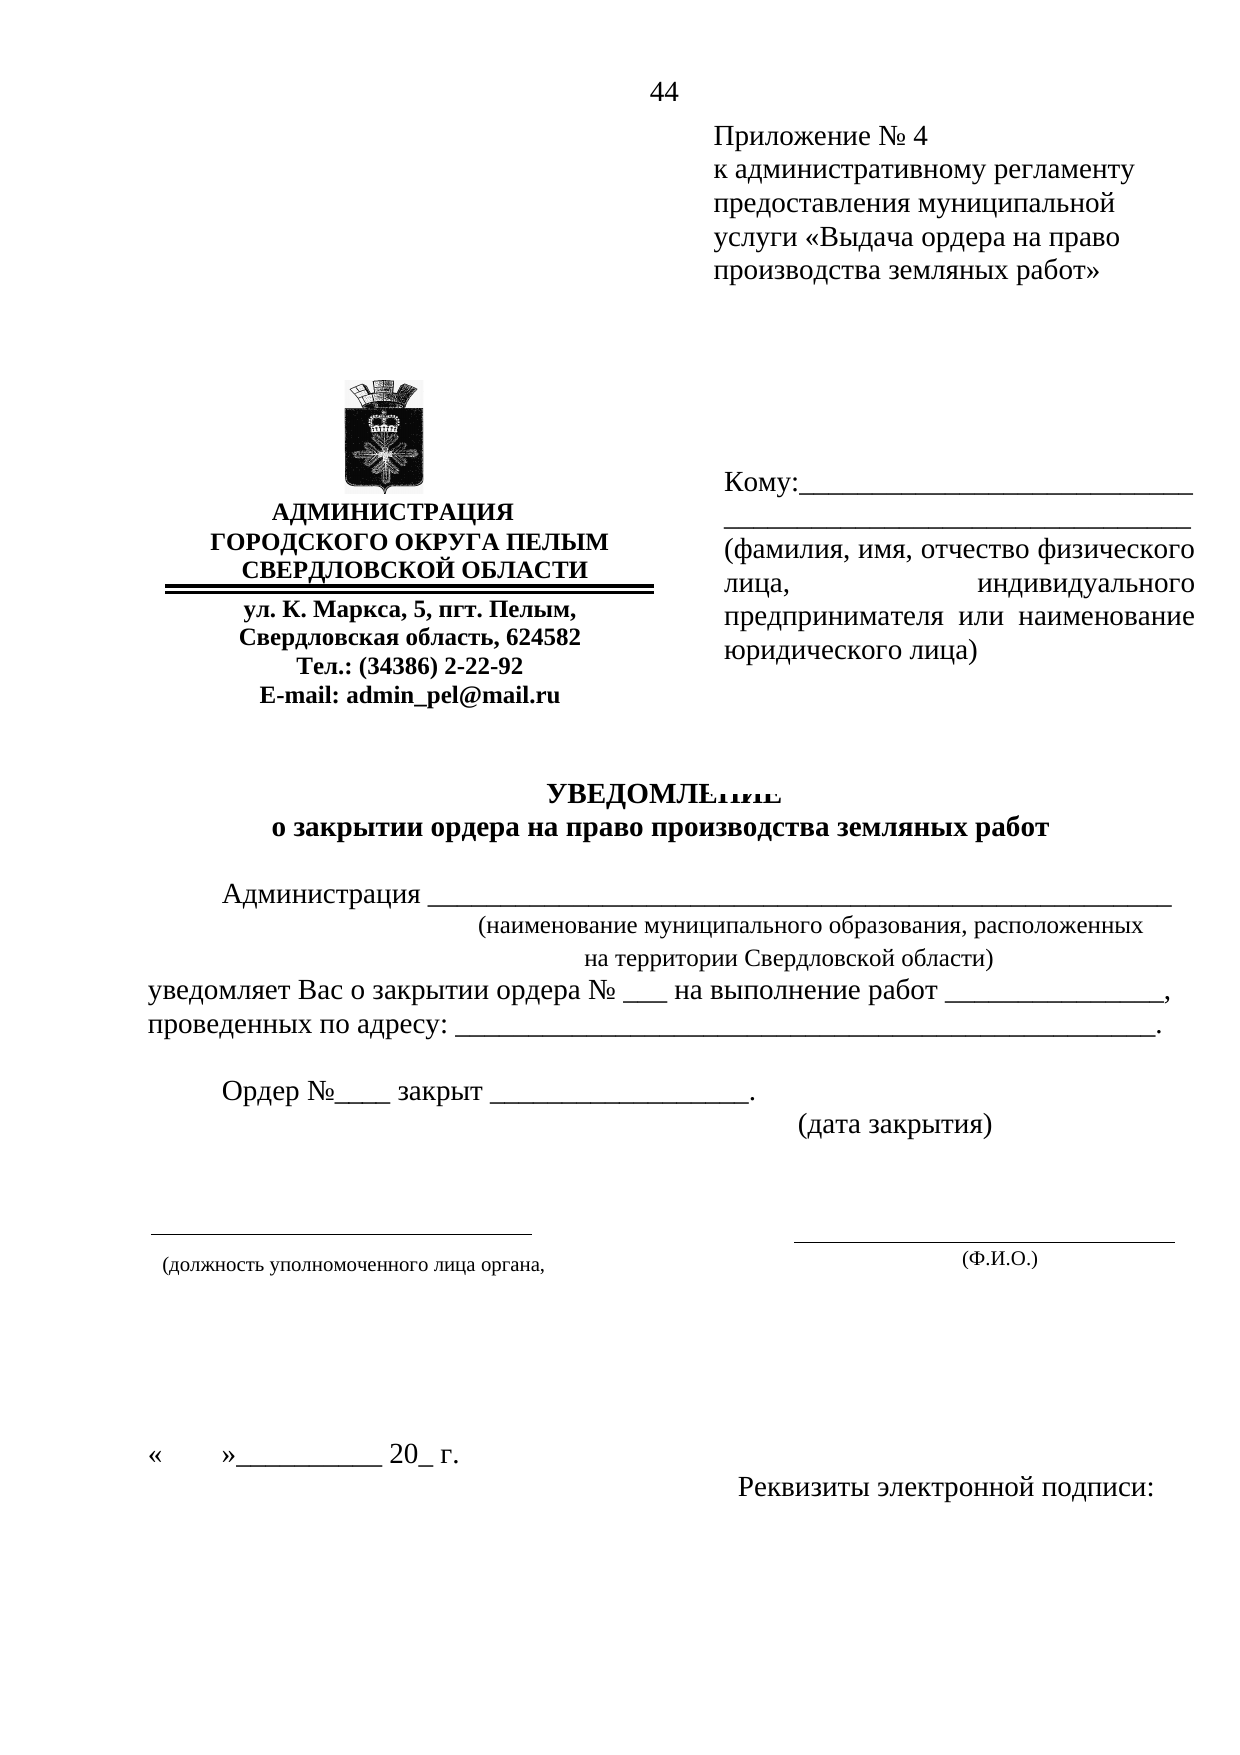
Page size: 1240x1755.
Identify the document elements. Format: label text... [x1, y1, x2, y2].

text СВЕРДЛОВСКОЙ ОБЛАСТИ [148, 556, 709, 584]
text Приложение № 4 [713, 118, 1181, 152]
text (должность уполномоченного лица органа, осуществляющего выдачу ордера на право производства земляных работ) [148, 1256, 559, 1275]
text АДМИНИСТРАЦИЯ [148, 493, 709, 527]
text Ордер № закрыт . [148, 1073, 1181, 1106]
text на территории Свердловской области) [148, 939, 1181, 972]
text Администрация ___________________________________________________ [148, 876, 1181, 910]
text уведомляет Вас о закрытии ордера № ___ на выполнение работ _______________, проведенных по адресу: ________________________________________________. [148, 972, 1181, 1039]
table_header ул. К. Маркса, 5, пгт. Пелым, Свердловская область, 624582 Тел.: (34386) 2-22-92 E-mail: admin_pel@mail.ru [165, 594, 654, 709]
text УВЕДОМЛЕНИЕ [148, 776, 1181, 809]
text (дата закрытия) [148, 1106, 1181, 1140]
text к административному регламенту предоставления муниципальной услуги «Выдача ордера на право производства земляных работ» [713, 152, 1181, 286]
text (наименование муниципального образования, расположенных [148, 910, 1181, 939]
text Кому:___________________________________________________________ [724, 464, 1195, 531]
text (Ф.И.О.) [794, 1249, 1206, 1269]
text ГОРОДСКОГО ОКРУГА ПЕЛЫМ [148, 527, 709, 556]
text Реквизиты электронной подписи: [738, 1469, 1181, 1503]
text о закрытии ордера на право производства земляных работ [148, 809, 1181, 843]
text (фамилия, имя, отчество физического лица, индивидуального предпринимателя или наименование юридического лица) [724, 531, 1195, 665]
text « »__________ 20_ г. [148, 1436, 1181, 1469]
